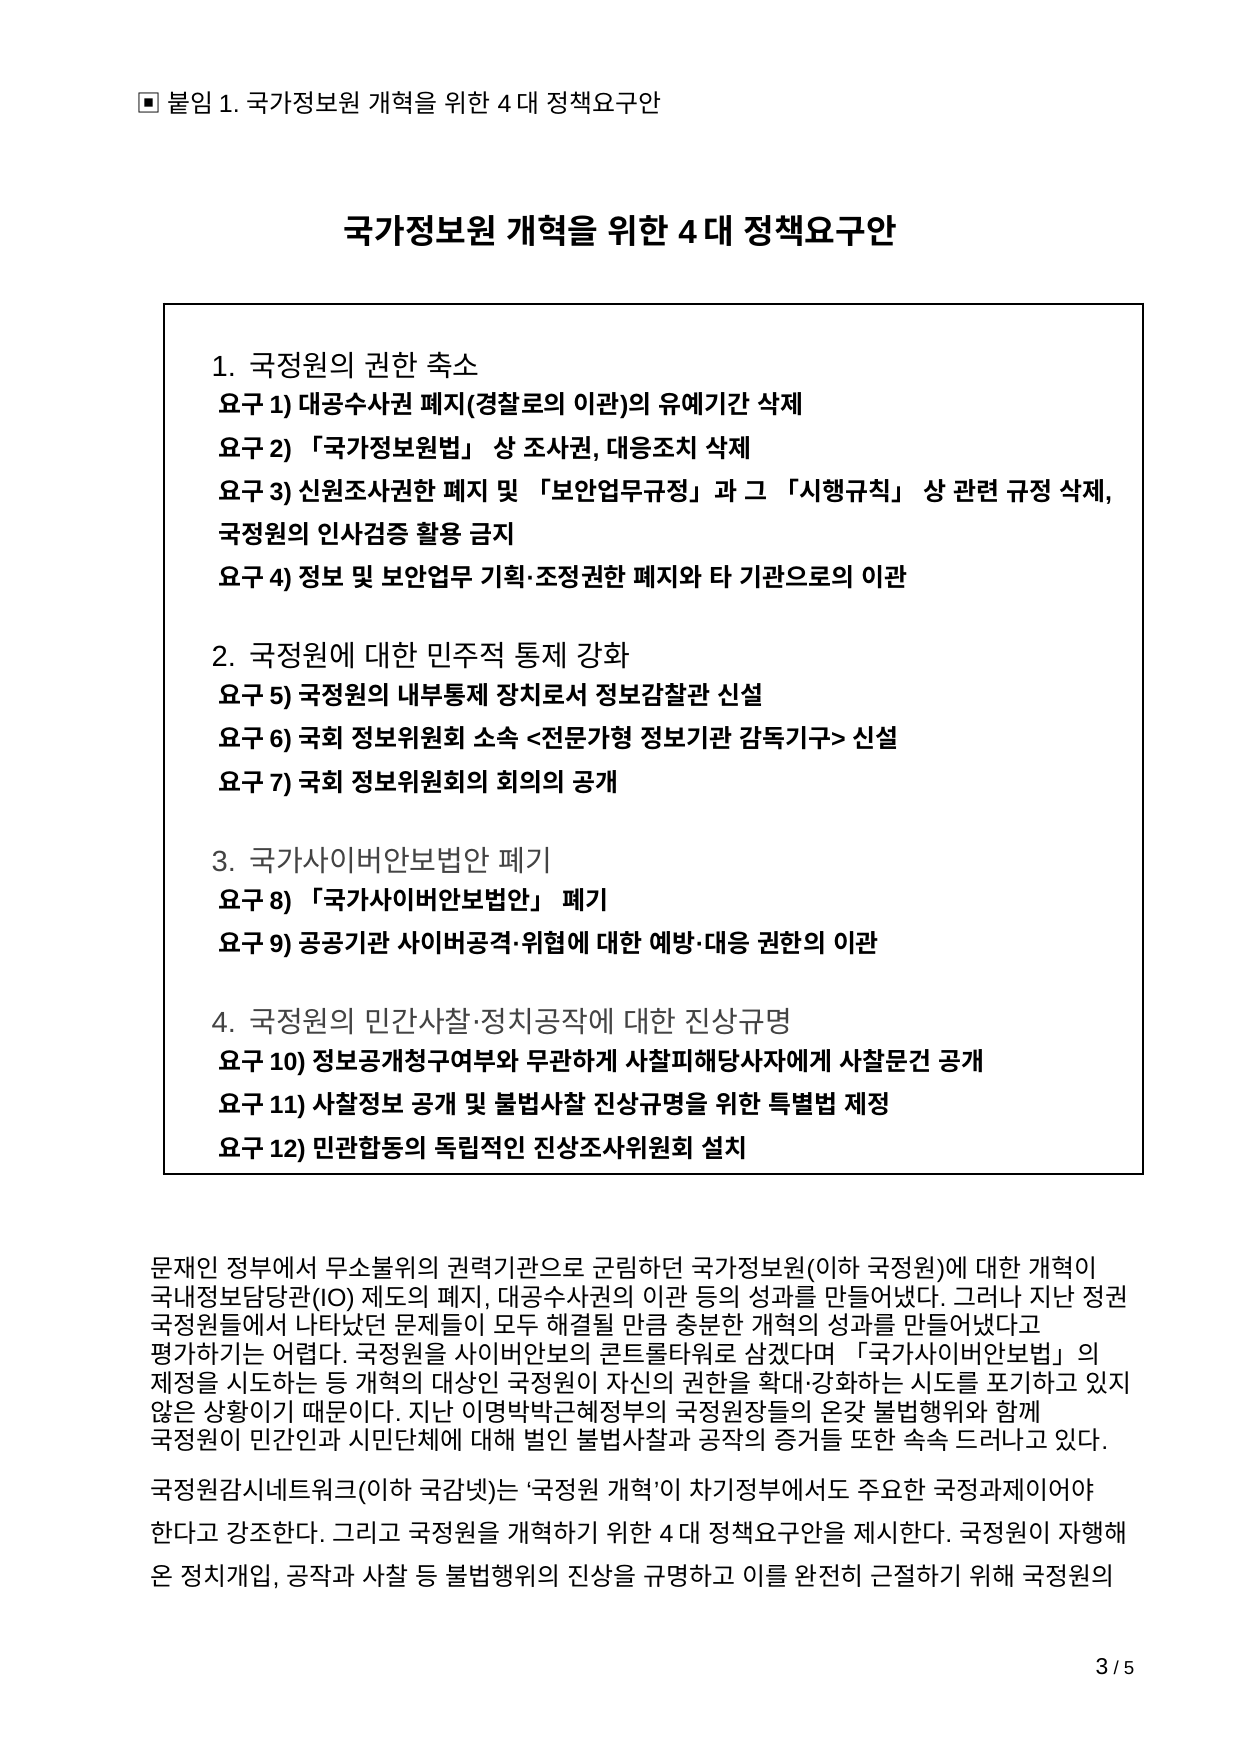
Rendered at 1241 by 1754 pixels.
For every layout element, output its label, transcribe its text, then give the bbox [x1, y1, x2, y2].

text 문재인 정부에서 무소불위의 권력기관으로 군림하던 국가정보원(이하 국정원)에 대한 개혁이 국내정보담당관(IO) 제도의 폐지, 대공수사권의 이관 등의 성과를 만들어냈다. 그러나 지난 정권 국정원들에서 나타났던 문제들이 모두 해결될 만큼 충분한 개혁의 성과를 만들어냈다고 평가하기는 어렵다. 국정원을 사이버안보의 콘트롤타워로 삼겠다며 「국가사이버안보법」의 제정을 시도하는 등 개혁의 대상인 국정원이 자신의 권한을 확대⋅강화하는 시도를 포기하고 있지 않은 상황이기 때문이다. 지난 이명박⋅박근혜정부의 국정원장들의 온갖 불법행위와 함께 국정원이 민간인과 시민단체에 대해 벌인 불법사찰과 공작의 증거들 또한 속속 드러나고 있다. [151, 1254, 1134, 1455]
subtitle 국가정보원 개혁을 위한 4대 정책요구안 [106, 212, 1134, 251]
table_header 국정원의 권한 축소 요구1) 대공수사권 폐지(경찰로의 이관)의 유예기간 삭제 요구2) 「국가정보원법」 상 조사권, 대응조치 삭제 요구3) 신원조사권한 폐지 및 「보안업무규정」과 그 「시행규칙」 상 관련 규정 삭제, 국정원의 인사검증 활용 금지 요구4) 정보 및 보안업무 기획·조정권한 폐지와 타 기관으로의 이관 국정원에 대한 민주적 통제 강화 요구5) 국정원의 내부통제 장치로서 정보감찰관 신설 요구6) 국회 정보위원회 소속 <전문가형 정보기관 감독기구> 신설 요구7) 국회 정보위원회의 회의의 공개 국가사이버안보법안 폐기 요구8) 「국가사이버안보법안」 폐기 요구9) 공공기관 사이버공격·위협에 대한 예방·대응 권한의 이관 국정원의 민간사찰⋅정치공작에 대한 진상규명 요구10) 정보공개청구여부와 무관하게 사찰피해당사자에게 사찰문건 공개 요구11) 사찰정보 공개 및 불법사찰 진상규명을 위한 특별법 제정 요구12) 민관합동의 독립적인 진상조사위원회 설치 [165, 305, 1142, 1173]
text 국정원감시네트워크(이하 국감넷)는 ‘국정원 개혁’이 차기정부에서도 주요한 국정과제이어야 한다고 강조한다. 그리고 국정원을 개혁하기 위한 4대 정책요구안을 제시한다. 국정원이 자행해 온 정치개입, 공작과 사찰 등 불법행위의 진상을 규명하고 이를 완전히 근절하기 위해 국정원의 [151, 1476, 1134, 1591]
text ▣ 붙임1. 국가정보원 개혁을 위한 4대 정책요구안 [136, 88, 1134, 117]
